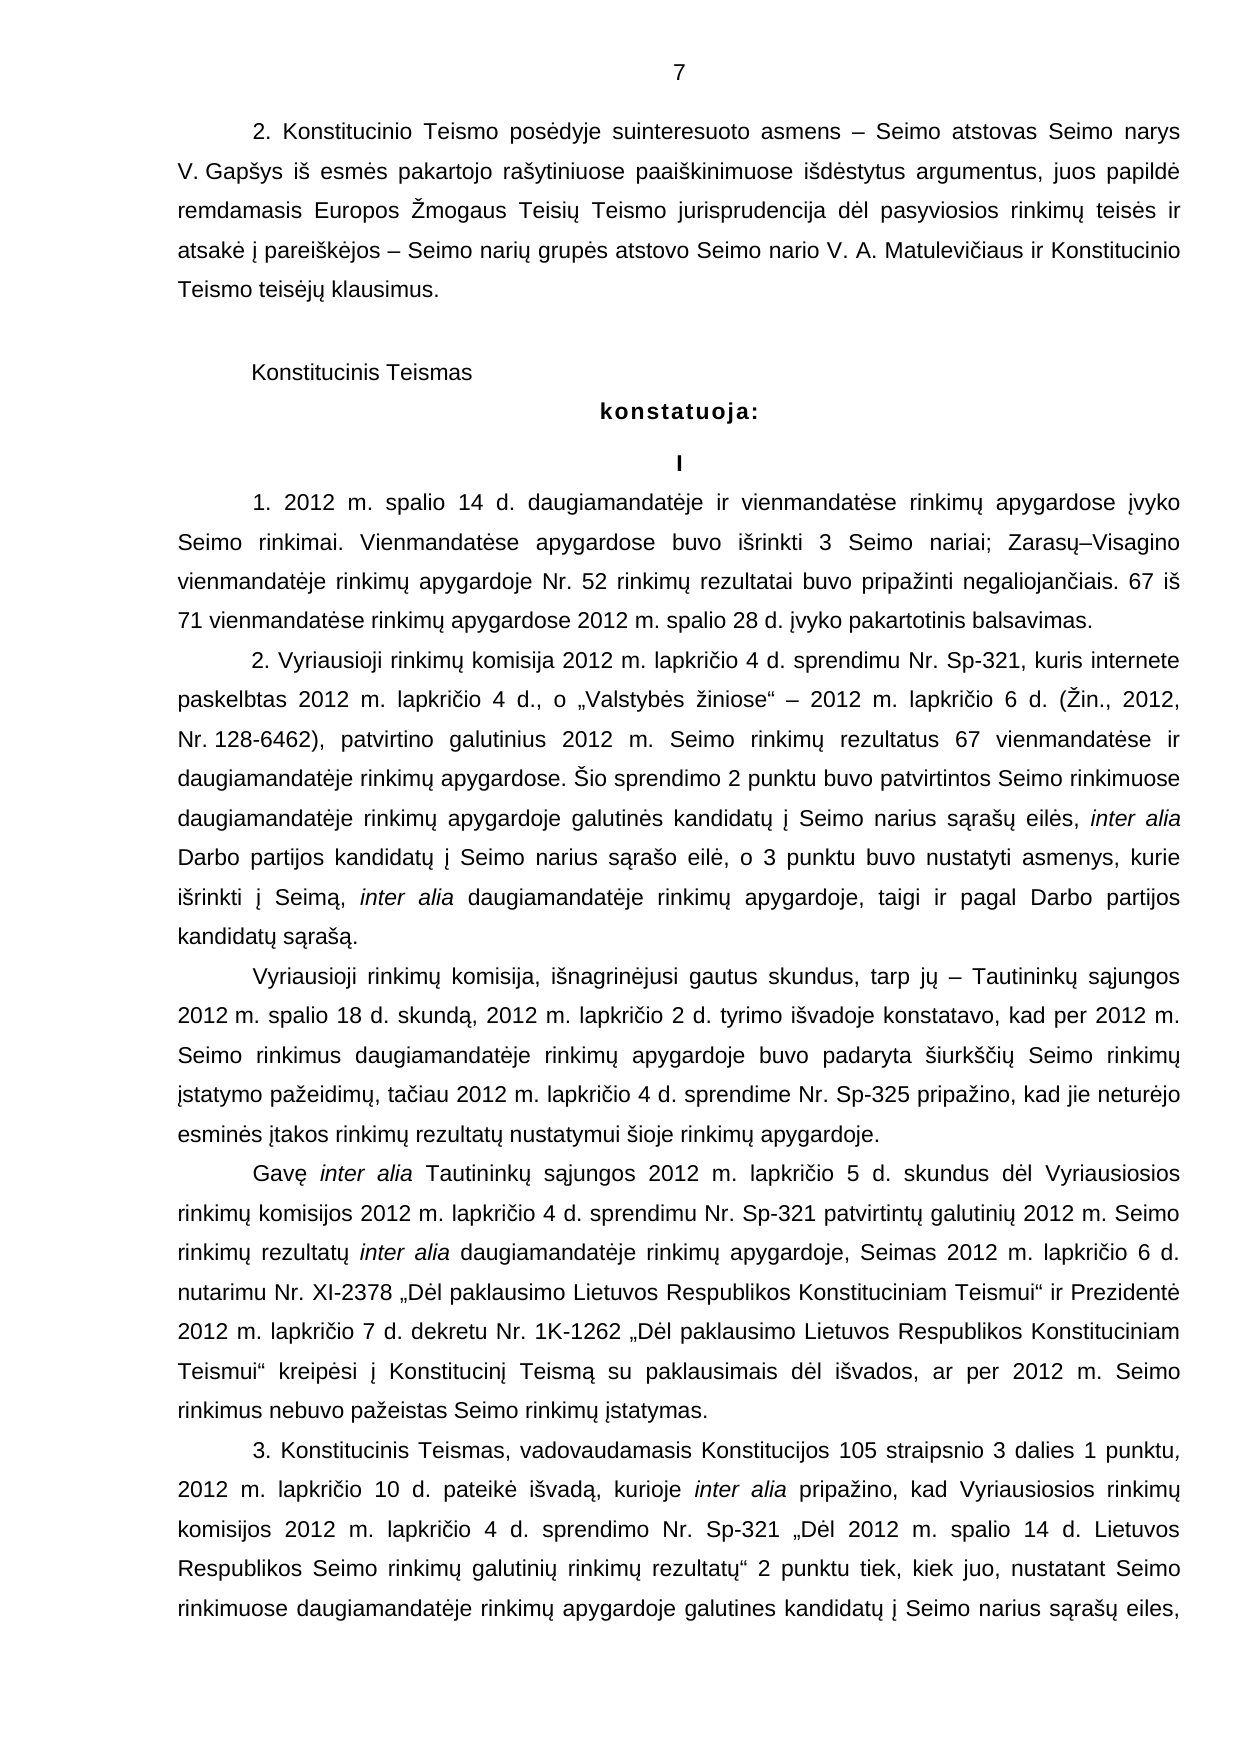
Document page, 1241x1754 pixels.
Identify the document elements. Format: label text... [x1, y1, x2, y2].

text 3. Konstitucinis Teismas, vadovaudamasis Konstitucijos 105 straipsnio 3 dalies 1 punktu, 2012 m. lapkričio 10 d. pateikė išvadą, kurioje inter alia pripažino, kad Vyriausiosios rinkimų komisijos 2012 m. lapkričio 4 d. sprendimo Nr. Sp-321 „Dėl 2012 m. spalio 14 d. Lietuvos Respublikos Seimo rinkimų galutinių rinkimų rezultatų“ 2 punktu tiek, kiek juo, nustatant Seimo rinkimuose daugiamandatėje rinkimų apygardoje galutines kandidatų į Seimo narius sąrašų eiles, [177, 1437, 1181, 1621]
text konstatuoja: [177, 398, 1181, 424]
text I [177, 449, 1181, 476]
text Konstitucinis Teismas [177, 359, 1181, 385]
text 2. Konstitucinio Teismo posėdyje suinteresuoto asmens – Seimo atstovas Seimo narys V. Gapšys iš esmės pakartojo rašytiniuose paaiškinimuose išdėstytus argumentus, juos papildė remdamasis Europos Žmogaus Teisių Teismo jurisprudencija dėl pasyviosios rinkimų teisės ir atsakė į pareiškėjos – Seimo narių grupės atstovo Seimo nario V. A. Matulevičiaus ir Konstitucinio Teismo teisėjų klausimus. [177, 118, 1181, 302]
text 1. 2012 m. spalio 14 d. daugiamandatėje ir vienmandatėse rinkimų apygardose įvyko Seimo rinkimai. Vienmandatėse apygardose buvo išrinkti 3 Seimo nariai; Zarasų–Visagino vienmandatėje rinkimų apygardoje Nr. 52 rinkimų rezultatai buvo pripažinti negaliojančiais. 67 iš 71 vienmandatėse rinkimų apygardose 2012 m. spalio 28 d. įvyko pakartotinis balsavimas. [177, 489, 1181, 634]
text Vyriausioji rinkimų komisija, išnagrinėjusi gautus skundus, tarp jų – Tautininkų sąjungos 2012 m. spalio 18 d. skundą, 2012 m. lapkričio 2 d. tyrimo išvadoje konstatavo, kad per 2012 m. Seimo rinkimus daugiamandatėje rinkimų apygardoje buvo padaryta šiurkščių Seimo rinkimų įstatymo pažeidimų, tačiau 2012 m. lapkričio 4 d. sprendime Nr. Sp-325 pripažino, kad jie neturėjo esminės įtakos rinkimų rezultatų nustatymui šioje rinkimų apygardoje. [177, 963, 1181, 1147]
text Gavę inter alia Tautininkų sąjungos 2012 m. lapkričio 5 d. skundus dėl Vyriausiosios rinkimų komisijos 2012 m. lapkričio 4 d. sprendimu Nr. Sp-321 patvirtintų galutinių 2012 m. Seimo rinkimų rezultatų inter alia daugiamandatėje rinkimų apygardoje, Seimas 2012 m. lapkričio 6 d. nutarimu Nr. XI-2378 „Dėl paklausimo Lietuvos Respublikos Konstituciniam Teismui“ ir Prezidentė 2012 m. lapkričio 7 d. dekretu Nr. 1K-1262 „Dėl paklausimo Lietuvos Respublikos Konstituciniam Teismui“ kreipėsi į Konstitucinį Teismą su paklausimais dėl išvados, ar per 2012 m. Seimo rinkimus nebuvo pažeistas Seimo rinkimų įstatymas. [177, 1160, 1181, 1423]
text 2. Vyriausioji rinkimų komisija 2012 m. lapkričio 4 d. sprendimu Nr. Sp-321, kuris internete paskelbtas 2012 m. lapkričio 4 d., o „Valstybės žiniose“ – 2012 m. lapkričio 6 d. (Žin., 2012, Nr. 128-6462), patvirtino galutinius 2012 m. Seimo rinkimų rezultatus 67 vienmandatėse ir daugiamandatėje rinkimų apygardose. Šio sprendimo 2 punktu buvo patvirtintos Seimo rinkimuose daugiamandatėje rinkimų apygardoje galutinės kandidatų į Seimo narius sąrašų eilės, inter alia Darbo partijos kandidatų į Seimo narius sąrašo eilė, o 3 punktu buvo nustatyti asmenys, kurie išrinkti į Seimą, inter alia daugiamandatėje rinkimų apygardoje, taigi ir pagal Darbo partijos kandidatų sąrašą. [177, 647, 1181, 950]
